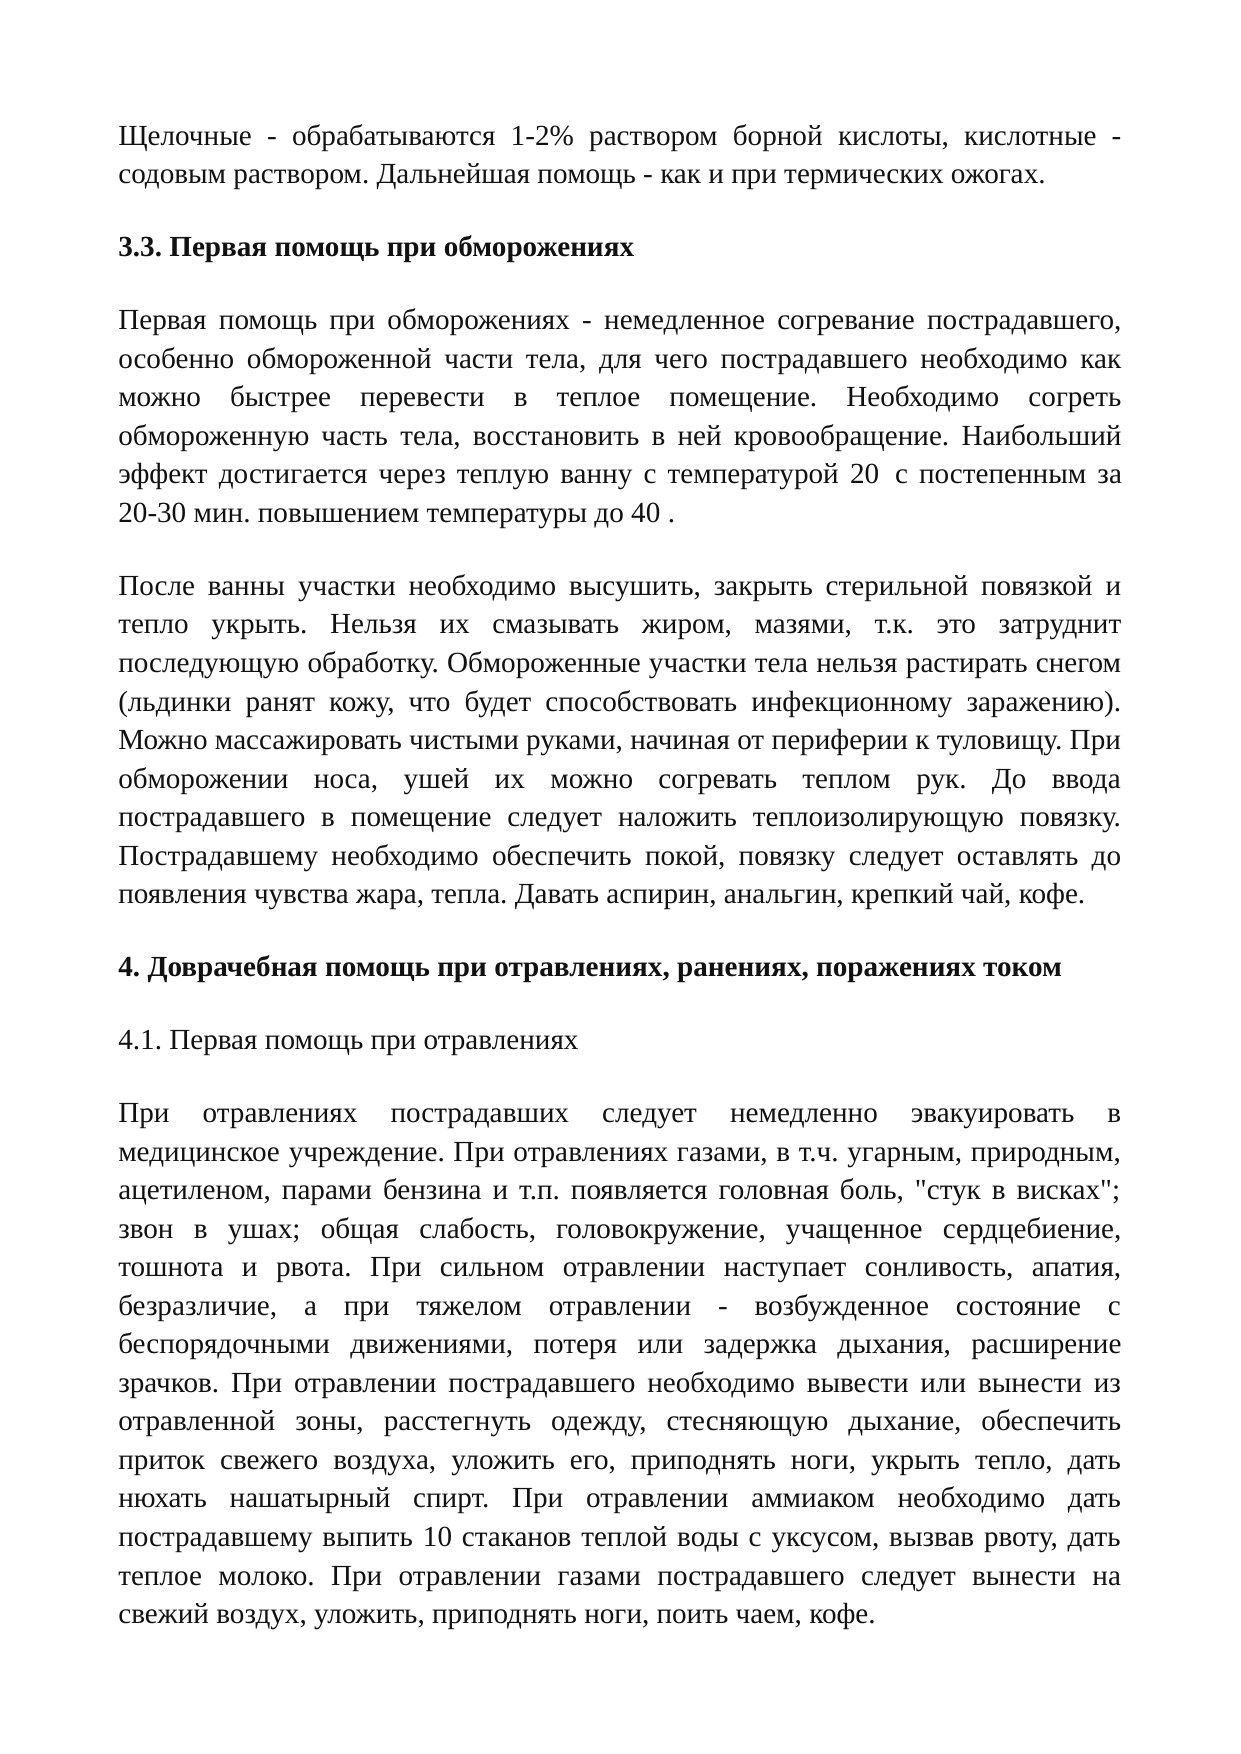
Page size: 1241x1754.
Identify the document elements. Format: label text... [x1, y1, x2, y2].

text Щелочные - обрабатываются 1-2% раствором борной кислоты, кислотные - содовым раствором. Дальнейшая помощь - как и при термических ожогах. [118, 118, 1122, 190]
text 3.3. Первая помощь при обморожениях [118, 229, 1122, 263]
text 4.1. Первая помощь при отравлениях [118, 1022, 1122, 1056]
text После ванны участки необходимо высушить, закрыть стерильной повязкой и тепло укрыть. Нельзя их смазывать жиром, мазями, т.к. это затруднит последующую обработку. Обмороженные участки тела нельзя растирать снегом (льдинки ранят кожу, что будет способствовать инфекционному заражению). Можно массажировать чистыми руками, начиная от периферии к туловищу. При обморожении носа, ушей их можно согревать теплом рук. До ввода пострадавшего в помещение следует наложить теплоизолирующую повязку. Пострадавшему необходимо обеспечить покой, повязку следует оставлять до появления чувства жара, тепла. Давать аспирин, анальгин, крепкий чай, кофе. [118, 568, 1122, 910]
text При отравлениях пострадавших следует немедленно эвакуировать в медицинское учреждение. При отравлениях газами, в т.ч. угарным, природным, ацетиленом, парами бензина и т.п. появляется головная боль, "стук в висках"; звон в ушах; общая слабость, головокружение, учащенное сердцебиение, тошнота и рвота. При сильном отравлении наступает сонливость, апатия, безразличие, а при тяжелом отравлении - возбужденное состояние с беспорядочными движениями, потеря или задержка дыхания, расширение зрачков. При отравлении пострадавшего необходимо вывести или вынести из отравленной зоны, расстегнуть одежду, стесняющую дыхание, обеспечить приток свежего воздуха, уложить его, приподнять ноги, укрыть тепло, дать нюхать нашатырный спирт. При отравлении аммиаком необходимо дать пострадавшему выпить 10 стаканов теплой воды с уксусом, вызвав рвоту, дать теплое молоко. При отравлении газами пострадавшего следует вынести на свежий воздух, уложить, приподнять ноги, поить чаем, кофе. [118, 1095, 1122, 1630]
text 4. Доврачебная помощь при отравлениях, ранениях, поражениях током [118, 949, 1122, 983]
text Первая помощь при обморожениях - немедленное согревание пострадавшего, особенно обмороженной части тела, для чего пострадавшего необходимо как можно быстрее перевести в теплое помещение. Необходимо согреть обмороженную часть тела, восстановить в ней кровообращение. Наибольший эффект достигается через теплую ванну с температурой 20 с постепенным за 20-30 мин. повышением температуры до 40 . [118, 302, 1122, 529]
